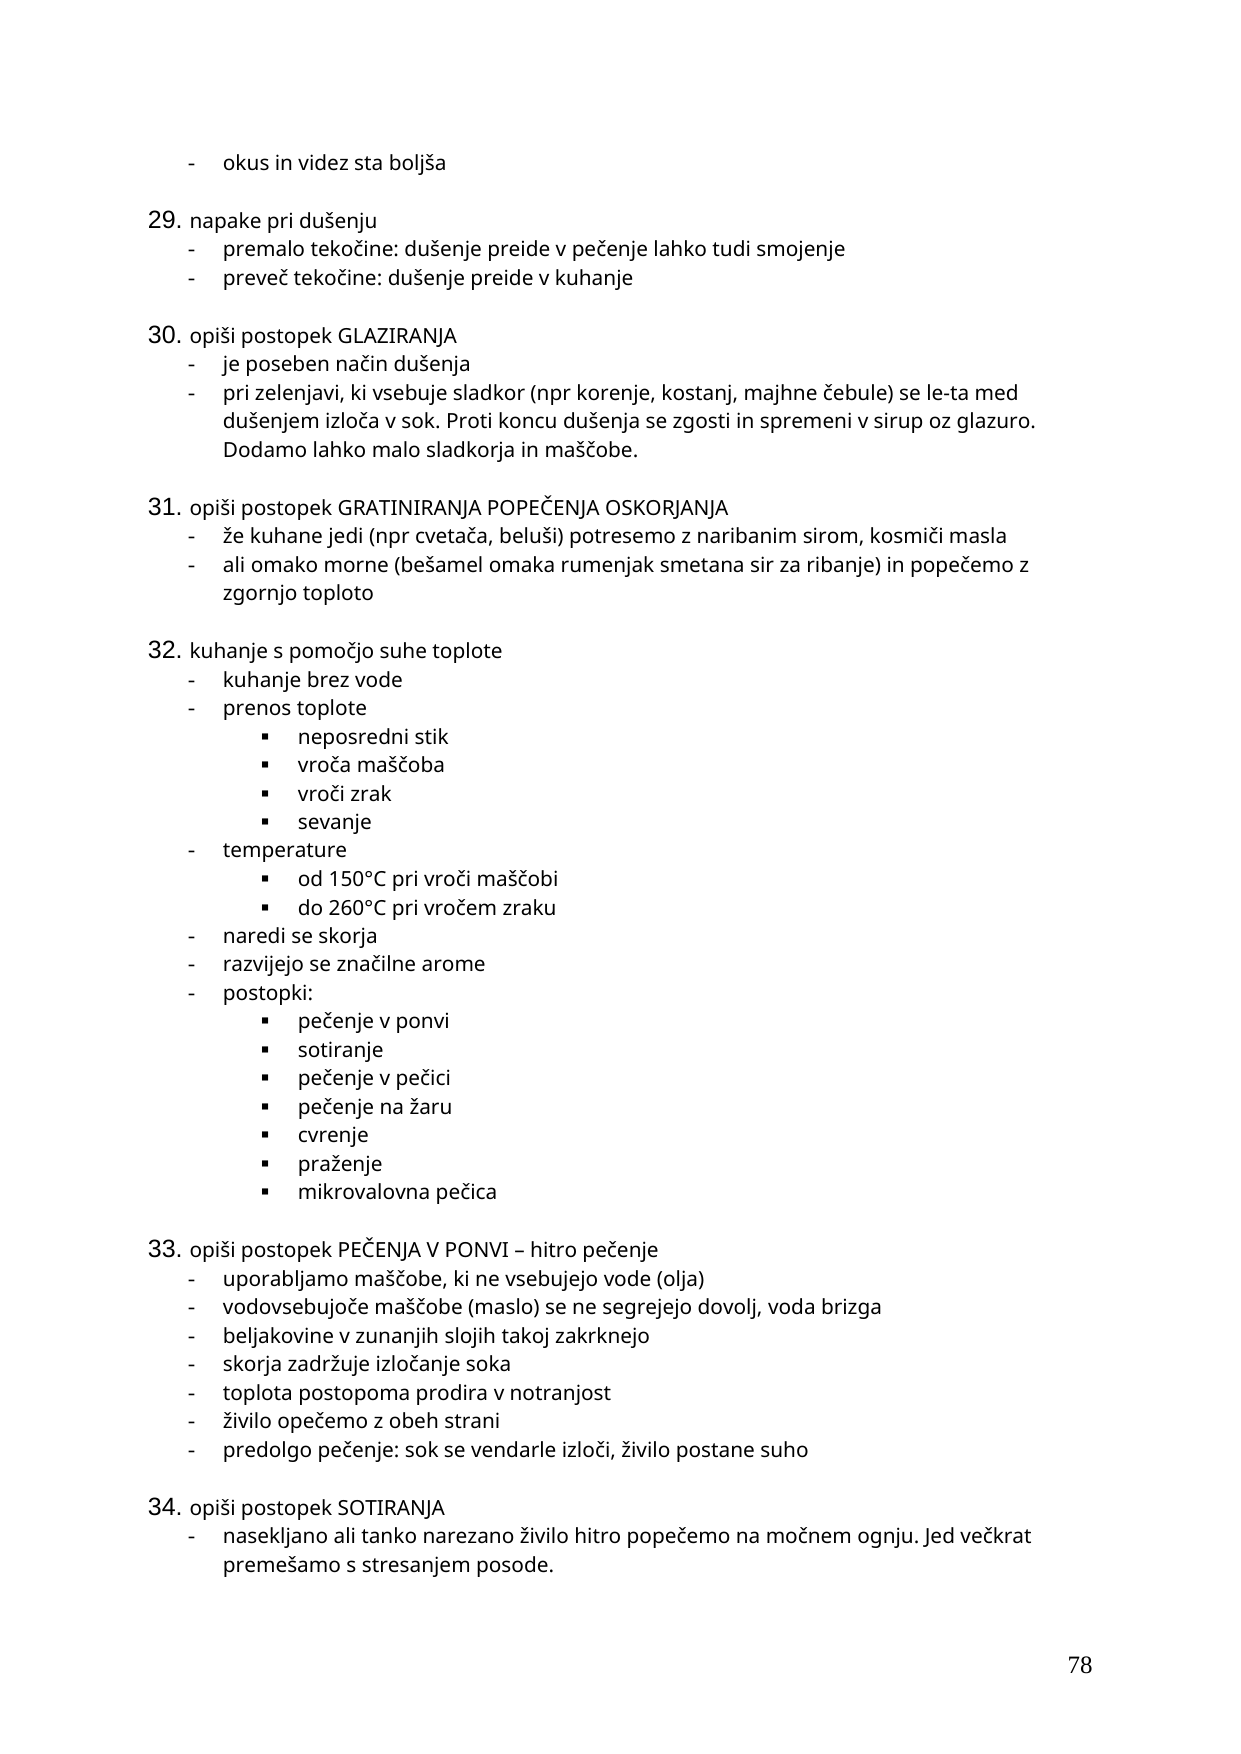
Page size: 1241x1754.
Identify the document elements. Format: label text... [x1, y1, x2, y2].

list opiši postopek GRATINIRANJA POPEČENJA OSKORJANJA [148, 492, 1093, 521]
list opiši postopek GLAZIRANJA [148, 320, 1093, 349]
list skorja zadržuje izločanje soka [185, 1349, 1093, 1378]
list pri zelenjavi, ki vsebuje sladkor (npr korenje, kostanj, majhne čebule) se le-ta med dušenjem izloča v sok. Proti koncu dušenja se zgosti in spremeni v sirup oz glazuro. Dodamo lahko malo sladkorja in maščobe. [185, 378, 1093, 463]
list sotiranje [260, 1035, 1093, 1063]
list premalo tekočine: dušenje preide v pečenje lahko tudi smojenje [185, 234, 1093, 263]
list prenos toplote [185, 693, 1093, 722]
list napake pri dušenju [148, 204, 1093, 234]
list že kuhane jedi (npr cvetača, beluši) potresemo z naribanim sirom, kosmiči masla [185, 521, 1093, 550]
list kuhanje brez vode [185, 665, 1093, 693]
list vroča maščoba [260, 750, 1093, 779]
list sevanje [260, 807, 1093, 836]
list je poseben način dušenja [185, 349, 1093, 378]
list okus in videz sta boljša [185, 148, 1093, 176]
list opiši postopek SOTIRANJA [148, 1492, 1093, 1522]
list naredi se skorja [185, 921, 1093, 949]
list do 260°C pri vročem zraku [260, 893, 1093, 921]
list preveč tekočine: dušenje preide v kuhanje [185, 263, 1093, 291]
list pečenje na žaru [260, 1092, 1093, 1120]
list mikrovalovna pečica [260, 1177, 1093, 1206]
list pečenje v ponvi [260, 1007, 1093, 1035]
list postopki: [185, 978, 1093, 1007]
list beljakovine v zunanjih slojih takoj zakrknejo [185, 1321, 1093, 1349]
list vodovsebujoče maščobe (maslo) se ne segrejejo dovolj, voda brizga [185, 1292, 1093, 1321]
list neposredni stik [260, 722, 1093, 750]
list pečenje v pečici [260, 1063, 1093, 1092]
list od 150°C pri vroči maščobi [260, 864, 1093, 893]
list nasekljano ali tanko narezano živilo hitro popečemo na močnem ognju. Jed večkrat premešamo s stresanjem posode. [185, 1522, 1093, 1578]
list kuhanje s pomočjo suhe toplote [148, 635, 1093, 665]
list uporabljamo maščobe, ki ne vsebujejo vode (olja) [185, 1264, 1093, 1292]
list razvijejo se značilne arome [185, 949, 1093, 978]
list toplota postopoma prodira v notranjost [185, 1378, 1093, 1406]
list predolgo pečenje: sok se vendarle izloči, živilo postane suho [185, 1435, 1093, 1463]
list vroči zrak [260, 779, 1093, 807]
list živilo opečemo z obeh strani [185, 1406, 1093, 1435]
list temperature [185, 836, 1093, 864]
list ali omako morne (bešamel omaka rumenjak smetana sir za ribanje) in popečemo z zgornjo toploto [185, 550, 1093, 607]
list opiši postopek PEČENJA V PONVI – hitro pečenje [148, 1234, 1093, 1264]
list cvrenje [260, 1120, 1093, 1149]
list praženje [260, 1149, 1093, 1177]
